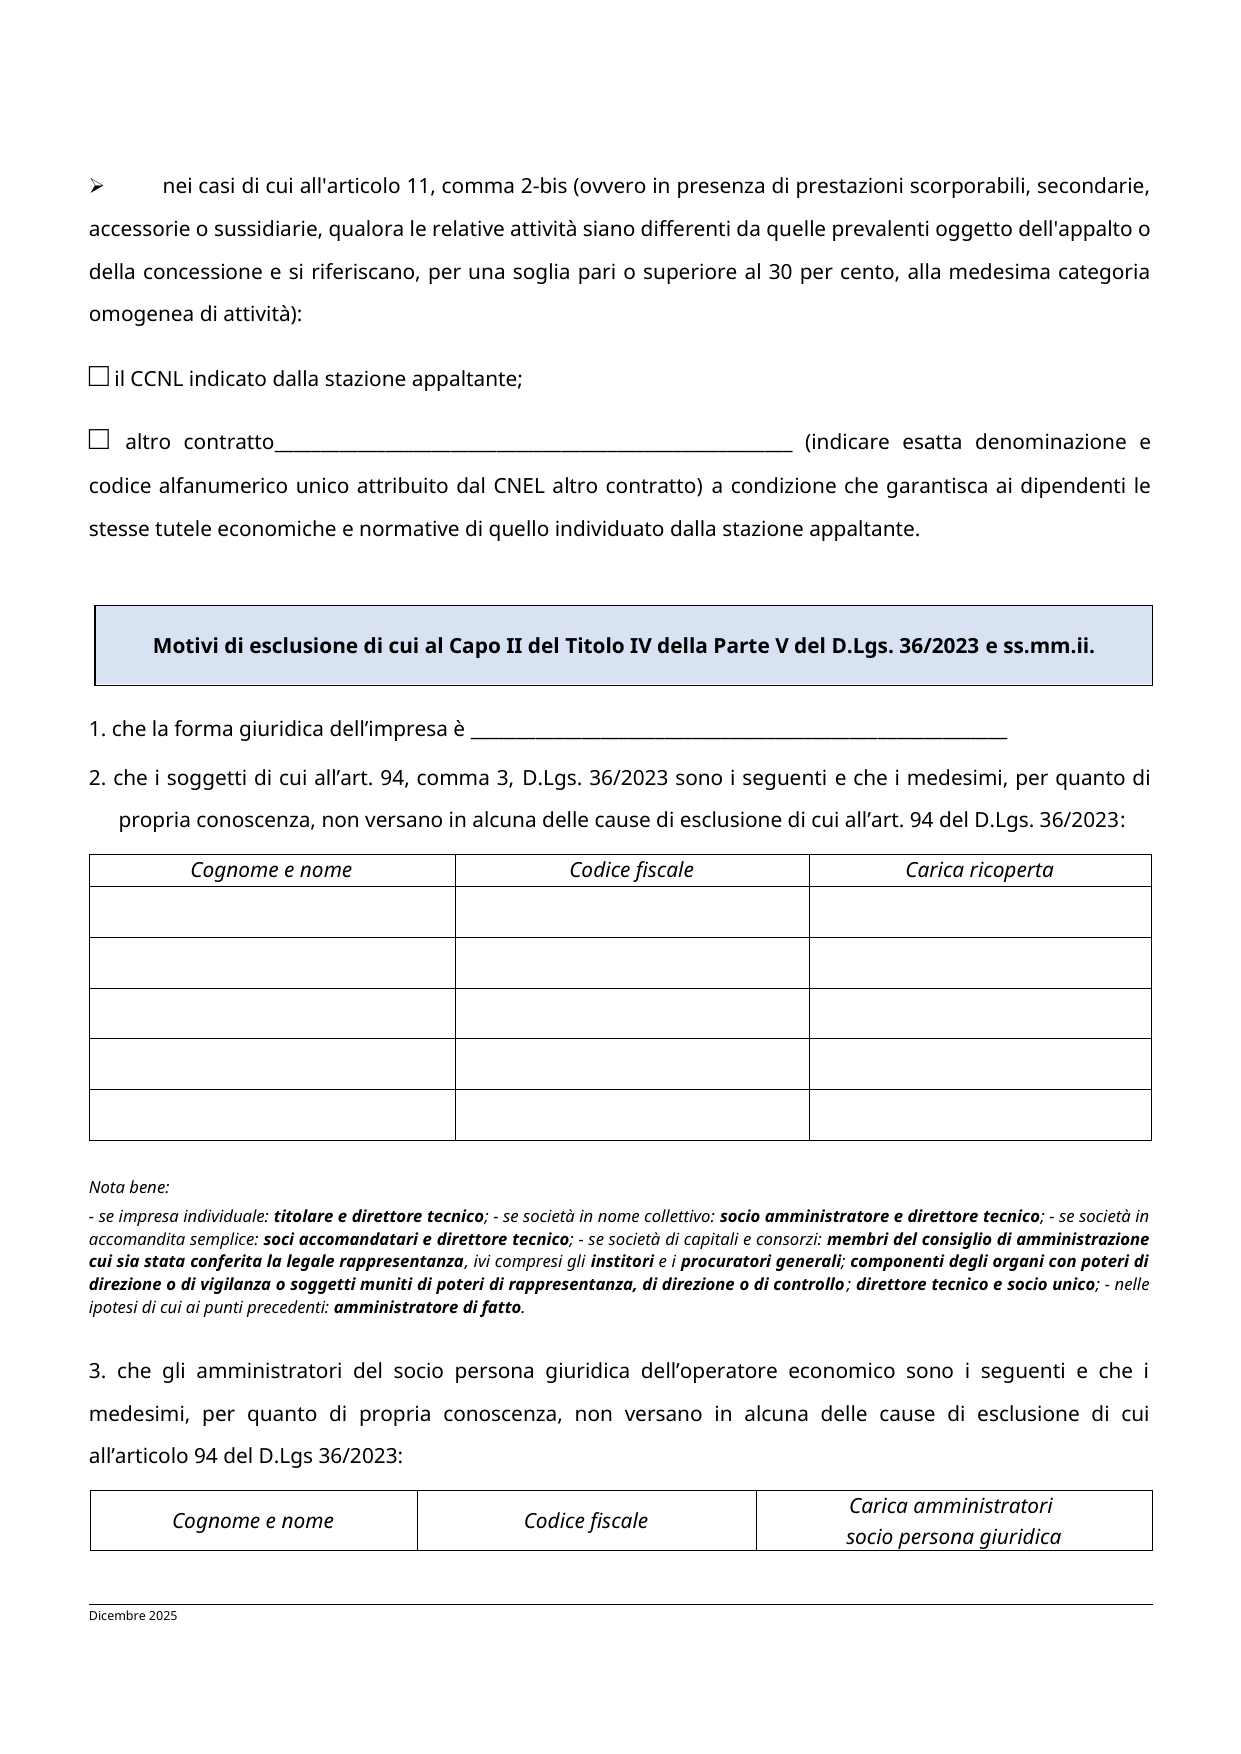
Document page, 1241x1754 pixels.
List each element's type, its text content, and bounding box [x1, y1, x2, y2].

table_cell [810, 989, 1151, 1038]
table_cell [810, 887, 1151, 937]
table_cell [810, 1039, 1151, 1089]
text 2. che i soggetti di cui all’art. 94, comma 3, D.Lgs. 36/2023 sono i seguenti e che i medesimi, per quanto di propria conoscenza, non versano in alcuna delle cause di esclusione di cui all’art. 94 del D.Lgs. 36/2023: [89, 763, 1152, 834]
table_cell [456, 887, 809, 937]
table_cell [456, 1090, 809, 1140]
table_header Cognome e nome [90, 855, 455, 886]
table_header Codice fiscale [456, 855, 809, 886]
list □ il CCNL indicato dalla stazione appaltante; [89, 354, 1152, 393]
table_cell [90, 938, 455, 987]
table_header Carica ricoperta [810, 855, 1151, 886]
table_header Codice fiscale [418, 1491, 756, 1550]
table_cell [456, 1039, 809, 1089]
list □ altro contratto________________________________________________________ (indicare esatta denominazione e codice alfanumerico unico attribuito dal CNEL altro contratto) a condizione che garantisca ai dipendenti le stesse tutele economiche e normative di quello individuato dalla stazione appaltante. [89, 418, 1152, 542]
list nei casi di cui all'articolo 11, comma 2-bis (ovvero in presenza di prestazioni scorporabili, secondarie, accessorie o sussidiarie, qualora le relative attività siano differenti da quelle prevalenti oggetto dell'appalto o della concessione e si riferiscano, per una soglia pari o superiore al 30 per cento, alla medesima categoria omogenea di attività): [89, 172, 1152, 328]
text - se impresa individuale: titolare e direttore tecnico; - se società in nome collettivo: socio amministratore e direttore tecnico; - se società in accomandita semplice: soci accomandatari e direttore tecnico; - se società di capitali e consorzi: membri del consiglio di amministrazione cui sia stata conferita la legale rappresentanza, ivi compresi gli institori e i procuratori generali; componenti degli organi con poteri di direzione o di vigilanza o soggetti muniti di poteri di rappresentanza, di direzione o di controllo; direttore tecnico e socio unico; - nelle ipotesi di cui ai punti precedenti: amministratore di fatto. [89, 1204, 1152, 1318]
text 1. che la forma giuridica dell’impresa è __________________________________________________________ [89, 714, 1152, 742]
table_header Carica amministratori socio persona giuridica [757, 1491, 1152, 1550]
table_cell [810, 1090, 1151, 1140]
table_cell [456, 989, 809, 1038]
text Nota bene: [89, 1176, 1152, 1198]
table_header Cognome e nome [91, 1491, 417, 1550]
text 3. che gli amministratori del socio persona giuridica dell’operatore economico sono i seguenti e che i medesimi, per quanto di propria conoscenza, non versano in alcuna delle cause di esclusione di cui all’articolo 94 del D.Lgs 36/2023: [89, 1356, 1152, 1470]
table_cell [810, 938, 1151, 987]
table_cell [90, 1090, 455, 1140]
table_cell [456, 938, 809, 987]
table_cell [90, 887, 455, 937]
table_header Motivi di esclusione di cui al Capo II del Titolo IV della Parte V del D.Lgs. 36/2023 e ss.mm.ii. [96, 606, 1152, 684]
table_cell [90, 989, 455, 1038]
table_cell [90, 1039, 455, 1089]
